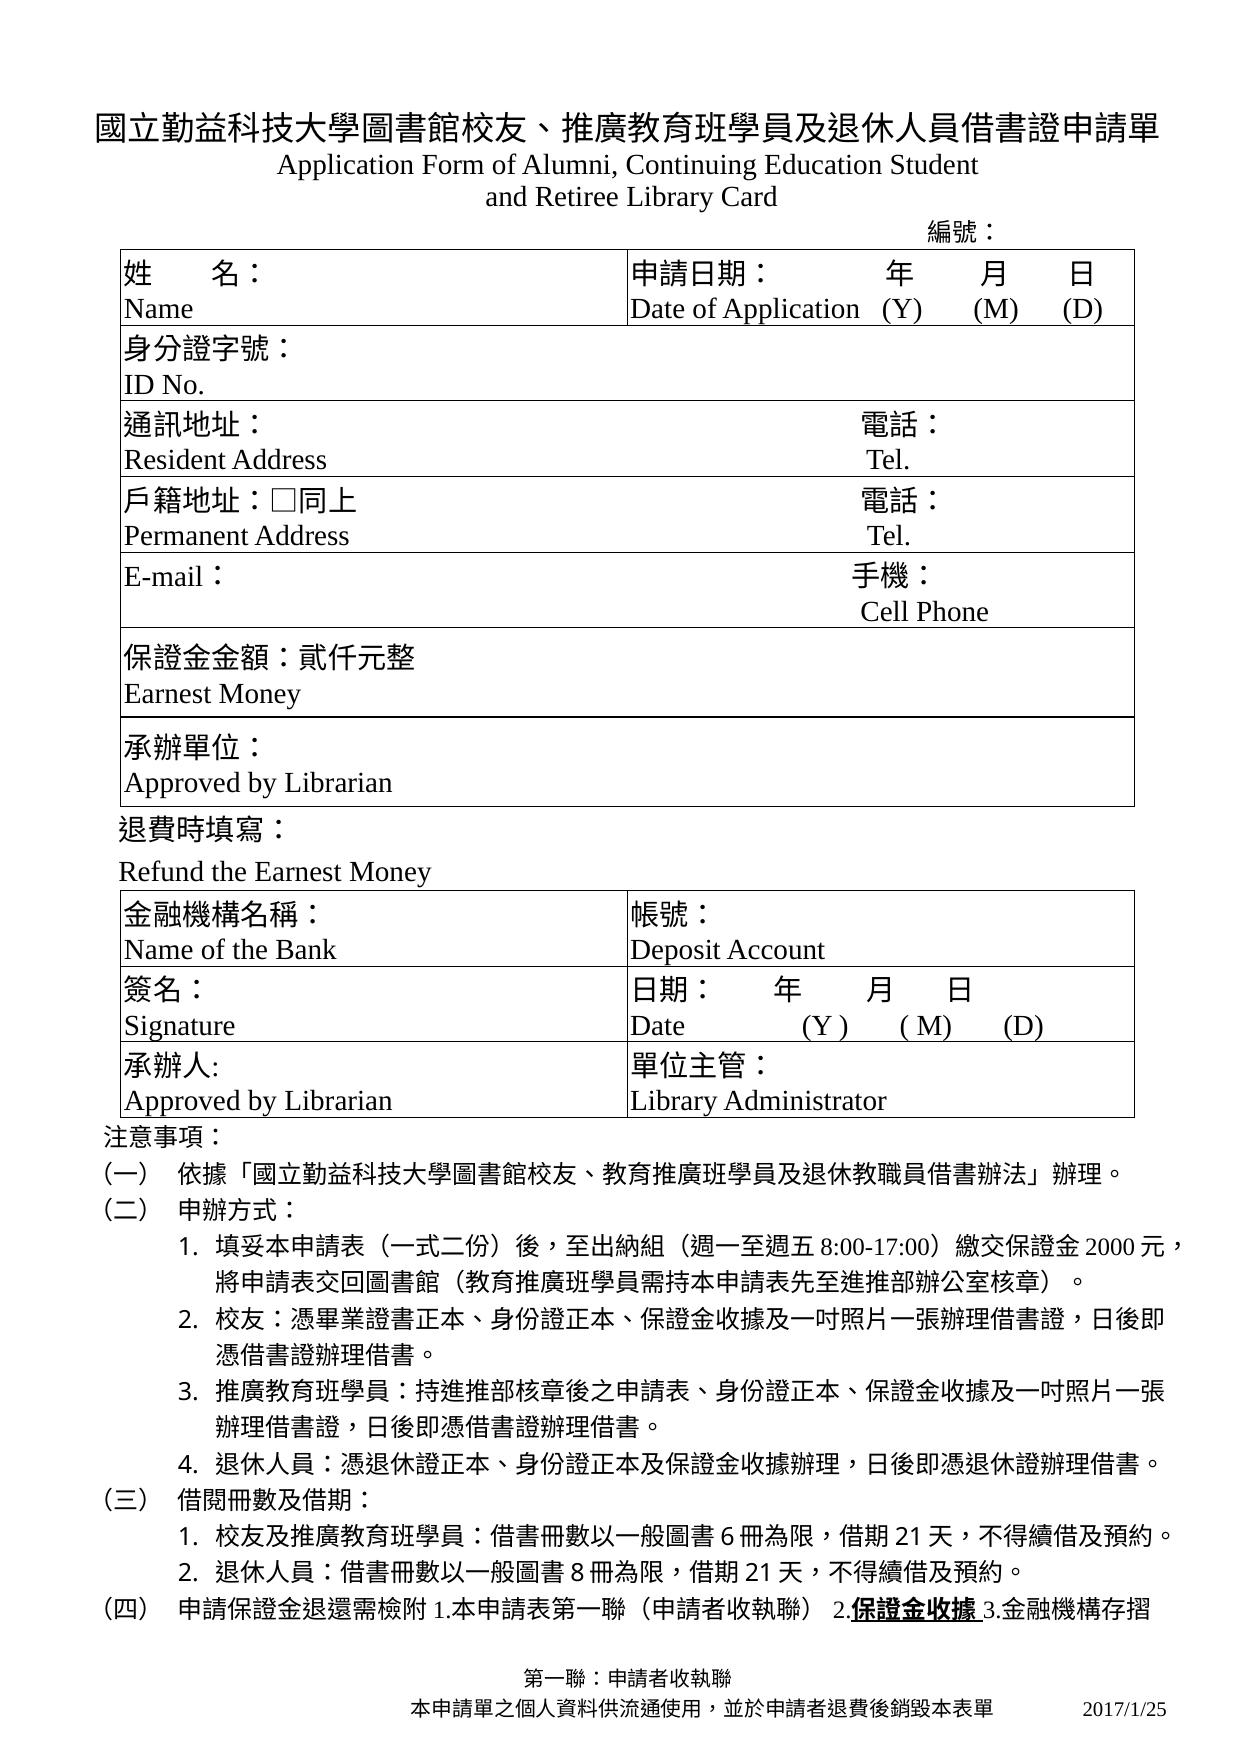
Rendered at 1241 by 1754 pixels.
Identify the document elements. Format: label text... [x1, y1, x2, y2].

text Application Form of Alumni, Continuing Education Student [89, 148, 1167, 181]
list 校友及推廣教育班學員：借書冊數以一般圖書6冊為限，借期21天，不得續借及預約。 [178, 1517, 1167, 1553]
table_cell 通訊地址： 電話： Resident Address Tel. [121, 401, 1134, 476]
list 借閱冊數及借期： [89, 1480, 1167, 1517]
list 退休人員：憑退休證正本、身份證正本及保證金收據辦理，日後即憑退休證辦理借書。 [178, 1444, 1167, 1480]
table_cell 承辦人: Approved by Librarian [121, 1042, 627, 1117]
table_cell 保證金金額：貮仟元整 Earnest Money [121, 628, 1134, 716]
list 推廣教育班學員：持進推部核章後之申請表、身份證正本、保證金收據及一吋照片一張辦理借書證，日後即憑借書證辦理借書。 [178, 1372, 1167, 1444]
table_cell 單位主管： Library Administrator [628, 1042, 1134, 1117]
table_header 姓 名： Name [121, 250, 627, 325]
text 編號： [89, 213, 1167, 249]
list 退休人員：借書冊數以一般圖書8冊為限，借期21天，不得續借及預約。 [178, 1553, 1167, 1589]
list 申請保證金退還需檢附1.本申請表第一聯（申請者收執聯） 2.保證金收據 3.金融機構存摺 [89, 1589, 1167, 1625]
list 校友：憑畢業證書正本、身份證正本、保證金收據及一吋照片一張辦理借書證，日後即憑借書證辦理借書。 [178, 1299, 1167, 1372]
table_cell 身分證字號： ID No. [121, 326, 1134, 400]
text Refund the Earnest Money [118, 848, 1167, 890]
list 申辦方式： [89, 1190, 1167, 1227]
table_header 金融機構名稱： Name of the Bank [121, 891, 627, 966]
table_header 申請日期： 年 月 日 Date of Application (Y) (M) (D) [628, 250, 1134, 325]
table_cell 簽名： Signature [121, 967, 627, 1041]
text 退費時填寫： [118, 807, 1167, 848]
text 國立勤益科技大學圖書館校友、推廣教育班學員及退休人員借書證申請單 [89, 107, 1167, 148]
list 填妥本申請表（一式二份）後，至出納組（週一至週五8:00-17:00）繳交保證金2000元，將申請表交回圖書館（教育推廣班學員需持本申請表先至進推部辦公室核章）。 [178, 1227, 1167, 1299]
text 注意事項： [103, 1118, 1167, 1154]
list 依據「國立勤益科技大學圖書館校友、教育推廣班學員及退休教職員借書辦法」辦理。 [89, 1154, 1167, 1190]
table_header 帳號： Deposit Account [628, 891, 1134, 966]
table_cell 日期： 年 月 日 Date (Y ) ( M) (D) [628, 967, 1134, 1041]
text and Retiree Library Card [89, 181, 1167, 213]
table_cell E-mail： 手機： Cell Phone [121, 553, 1134, 627]
table_cell 承辦單位： Approved by Librarian [121, 718, 1134, 806]
table_cell 戶籍地址：□同上 電話： Permanent Address Tel. [121, 477, 1134, 552]
